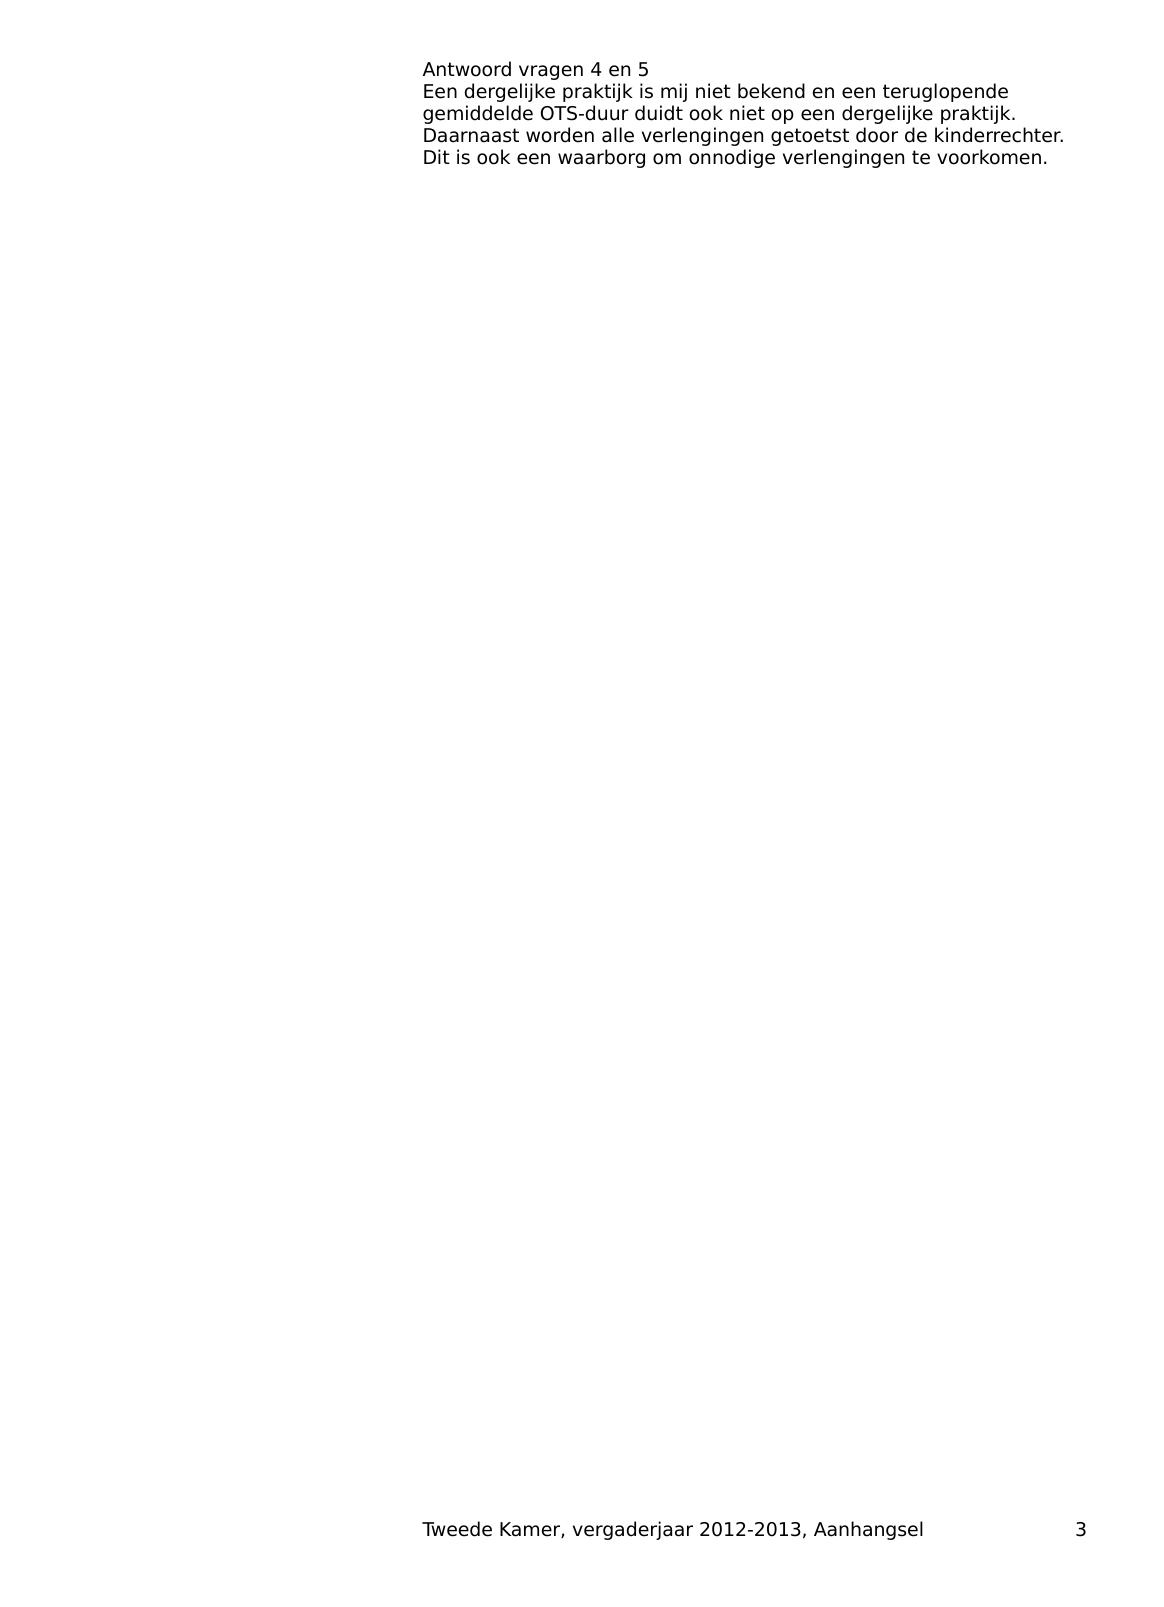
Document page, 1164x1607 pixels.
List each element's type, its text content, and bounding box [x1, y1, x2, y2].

text Een dergelijke praktijk is mij niet bekend en een teruglopende gemiddelde OTS-duur duidt ook niet op een dergelijke praktijk. Daarnaast worden alle verlengingen getoetst door de kinderrechter. Dit is ook een waarborg om onnodige verlengingen te voorkomen. [422, 81, 1087, 169]
text Antwoord vragen 4 en 5 [422, 59, 1087, 81]
